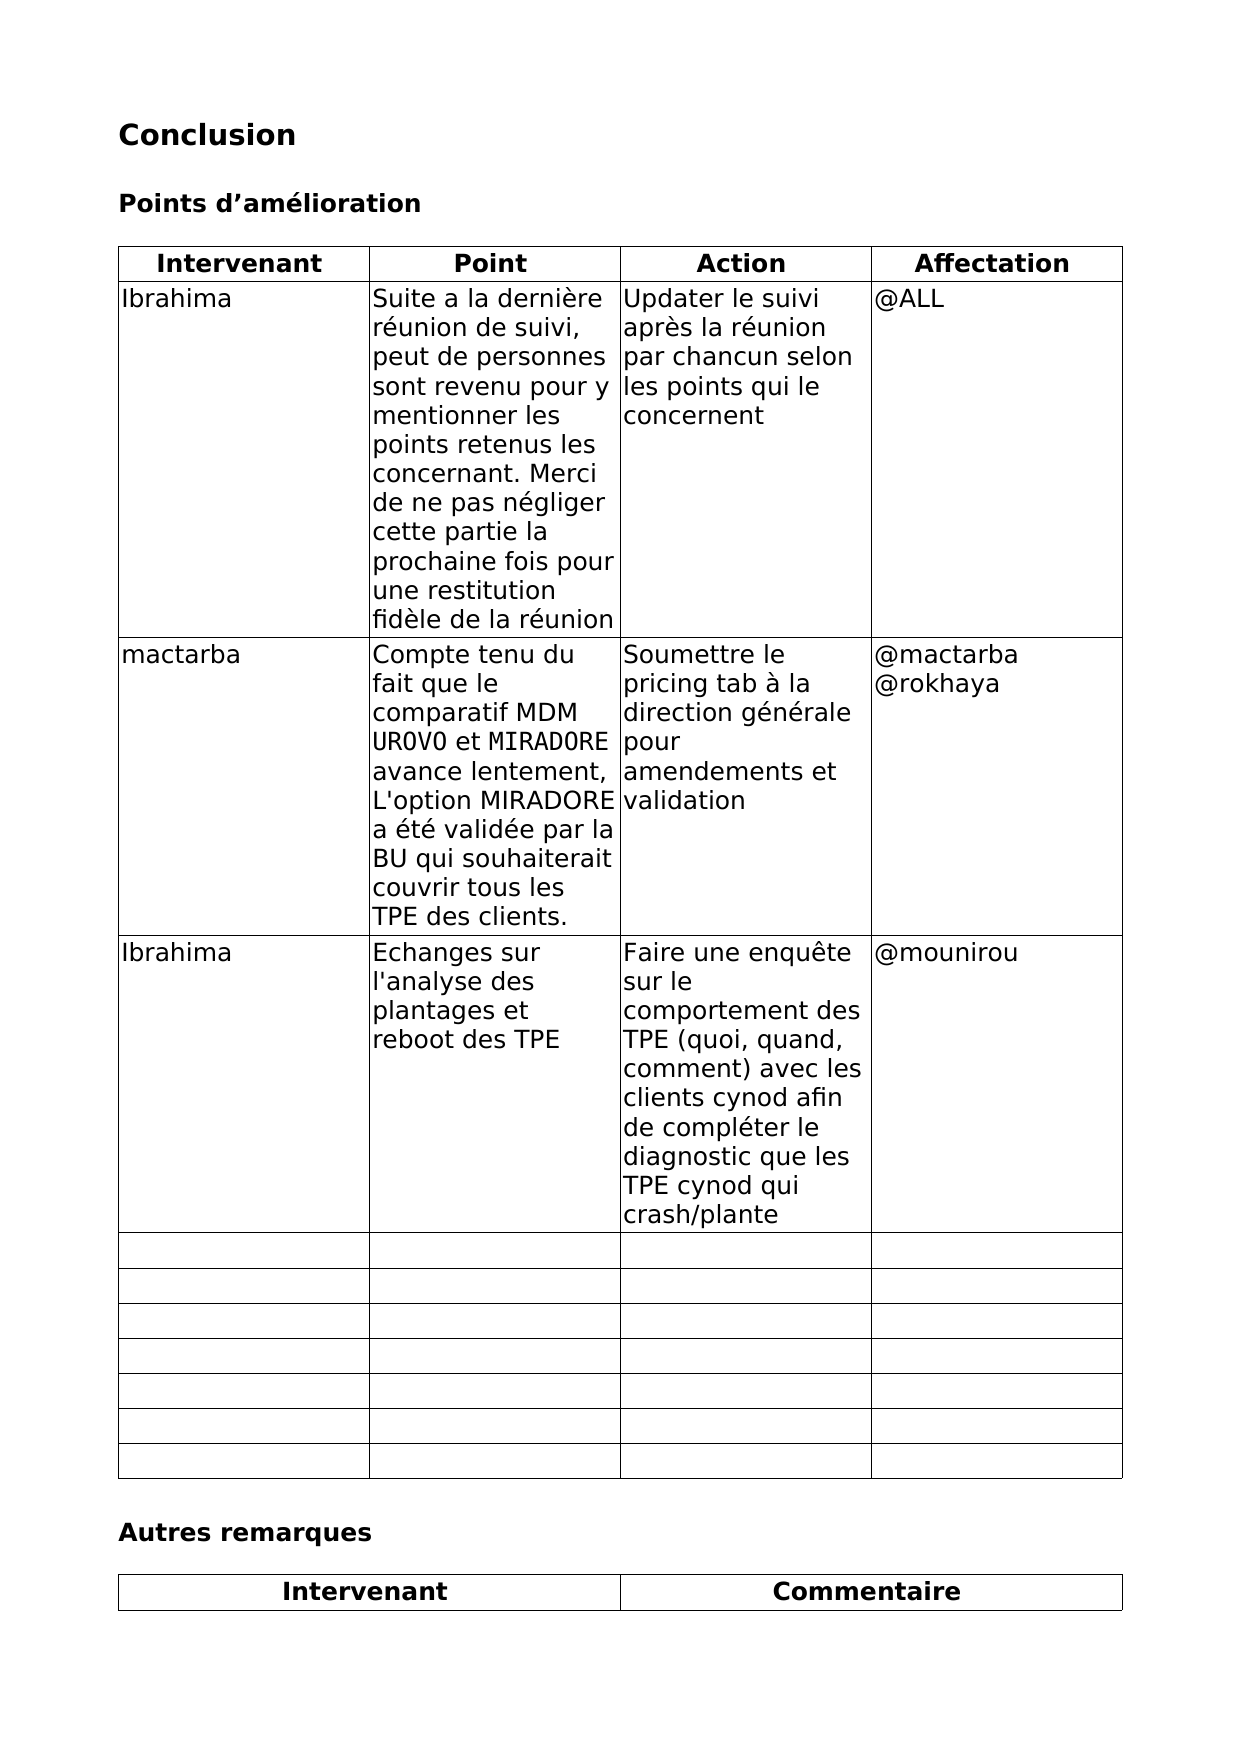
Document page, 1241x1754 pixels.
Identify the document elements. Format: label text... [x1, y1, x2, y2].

table_cell mactarba [119, 638, 369, 935]
table_cell @mactarba @rokhaya [872, 638, 1122, 935]
table_cell @mounirou [872, 936, 1122, 1232]
table_cell [370, 1374, 620, 1408]
table_cell [370, 1233, 620, 1267]
table_cell [872, 1374, 1122, 1408]
table_cell [872, 1269, 1122, 1302]
table_header Commentaire [621, 1575, 1122, 1609]
table_cell Faire une enquête sur le comportement des TPE (quoi, quand, comment) avec les clients cynod afin de compléter le diagnostic que les TPE cynod qui crash/plante [621, 936, 871, 1232]
table_cell [621, 1304, 871, 1338]
table_cell [370, 1409, 620, 1443]
table_cell [370, 1444, 620, 1478]
table_cell [621, 1269, 871, 1302]
table_cell [872, 1304, 1122, 1338]
table_cell [119, 1233, 369, 1267]
subtitle Conclusion [118, 118, 1122, 152]
table_cell Ibrahima [119, 282, 369, 637]
table_header Affectation [872, 247, 1122, 281]
table_cell [872, 1339, 1122, 1373]
table_cell [119, 1339, 369, 1373]
table_cell Suite a la dernière réunion de suivi, peut de personnes sont revenu pour y mentionner les points retenus les concernant. Merci de ne pas négliger cette partie la prochaine fois pour une restitution fidèle de la réunion [370, 282, 620, 637]
table_cell [119, 1269, 369, 1302]
table_cell [119, 1304, 369, 1338]
table_cell [621, 1444, 871, 1478]
table_header Intervenant [119, 247, 369, 281]
table_cell [119, 1409, 369, 1443]
table_cell Compte tenu du fait que le comparatif MDM UROVO et MIRADORE avance lentement, L'option MIRADORE a été validée par la BU qui souhaiterait couvrir tous les TPE des clients. [370, 638, 620, 935]
table_cell [872, 1409, 1122, 1443]
table_cell Echanges sur l'analyse des plantages et reboot des TPE [370, 936, 620, 1232]
table_cell [872, 1444, 1122, 1478]
subtitle Autres remarques [118, 1518, 1122, 1547]
table_cell [370, 1269, 620, 1302]
table_header Intervenant [119, 1575, 620, 1609]
table_cell [621, 1233, 871, 1267]
table_cell [370, 1339, 620, 1373]
table_cell [621, 1374, 871, 1408]
table_cell [119, 1374, 369, 1408]
table_cell [872, 1233, 1122, 1267]
table_header Action [621, 247, 871, 281]
table_cell Updater le suivi après la réunion par chancun selon les points qui le concernent [621, 282, 871, 637]
subtitle Points d’amélioration [118, 189, 1122, 219]
table_cell [119, 1444, 369, 1478]
table_header Point [370, 247, 620, 281]
table_cell [370, 1304, 620, 1338]
table_cell Ibrahima [119, 936, 369, 1232]
table_cell [621, 1339, 871, 1373]
table_cell [621, 1409, 871, 1443]
table_cell Soumettre le pricing tab à la direction générale pour amendements et validation [621, 638, 871, 935]
table_cell @ALL [872, 282, 1122, 637]
